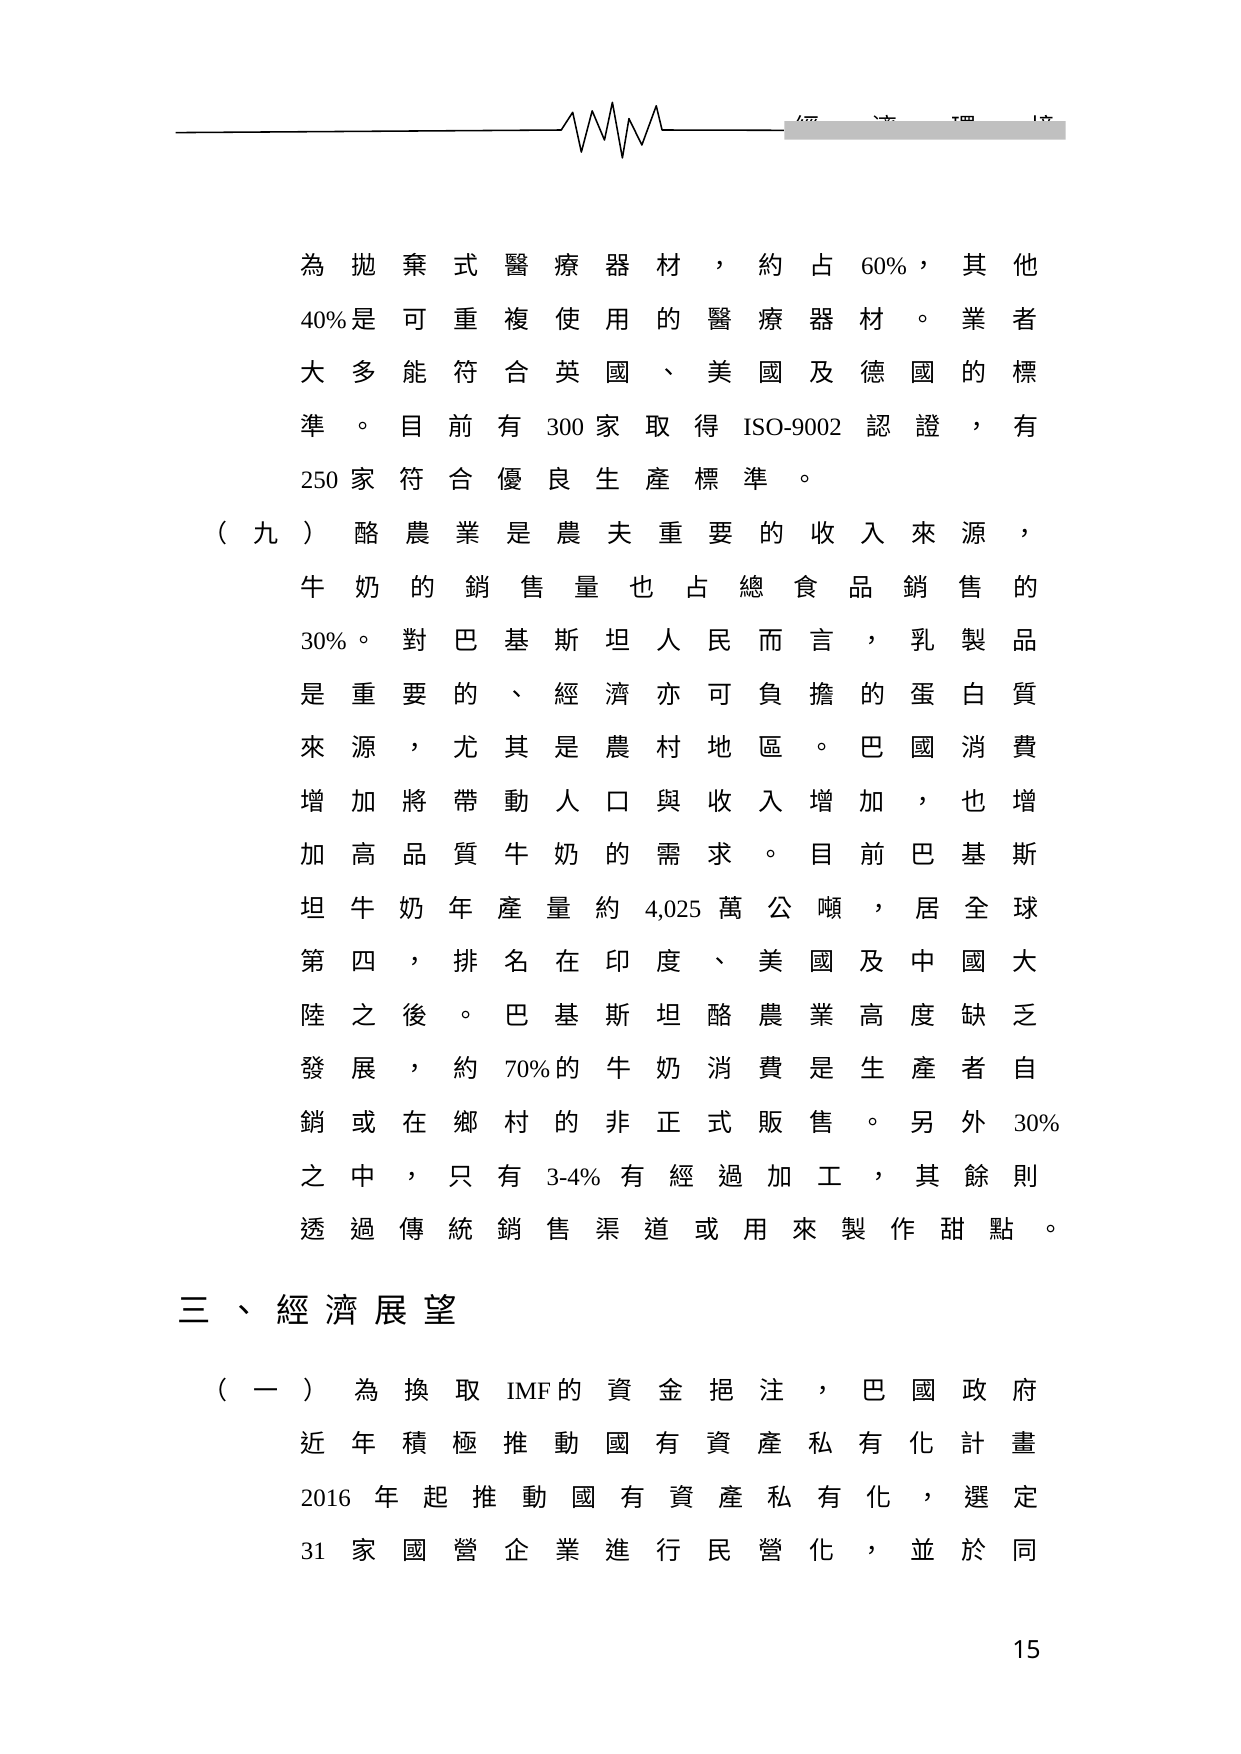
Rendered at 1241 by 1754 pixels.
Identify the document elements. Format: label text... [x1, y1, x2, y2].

text （九）酪農業是農夫重要的收入來源，牛奶的銷售量也占總食品銷售的30%。對巴基斯坦人民而言，乳製品是重要的、經濟亦可負擔的蛋白質來源，尤其是農村地區。巴國消費增加將帶動人口與收入增加，也增加高品質牛奶的需求。目前巴基斯坦牛奶年產量約4,025萬公噸，居全球第四，排名在印度、美國及中國大陸之後。巴基斯坦酪農業高度缺乏發展，約70%的牛奶消費是生產者自銷或在鄉村的非正式販售。另外30%之中，只有3-4%有經過加工，其餘則透過傳統銷售渠道或用來製作甜點。 [202, 505, 1063, 1254]
text 三、經濟展望 [178, 1281, 1063, 1335]
text （一）為換取IMF的資金挹注，巴國政府近年積極推動國有資產私有化計畫，2016年起推動國有資產私有化，選定31家國營企業進行民營化，並於同年釋出巴基斯坦證交所40%之股權，藉此將引入更多外資，巴國經濟短期亦可望顯著提升；然各方政治勢力介入私有化的結果，使巴基斯坦政府對國營企業的私有化進程不時地受到干擾與推延，並延期該國主要國營企業巴基斯坦航空、巴基斯坦鋼鐵公司之民營化作業，若干國營發電廠及電力輸配公司亦未如期完成民營化程序。 [202, 1362, 1063, 1576]
text 為拋棄式醫療器材，約占60%，其他40%是可重複使用的醫療器材。業者大多能符合英國、美國及德國的標準。目前有300家取得ISO-9002認證，有250家符合優良生產標準。 [202, 237, 1063, 505]
